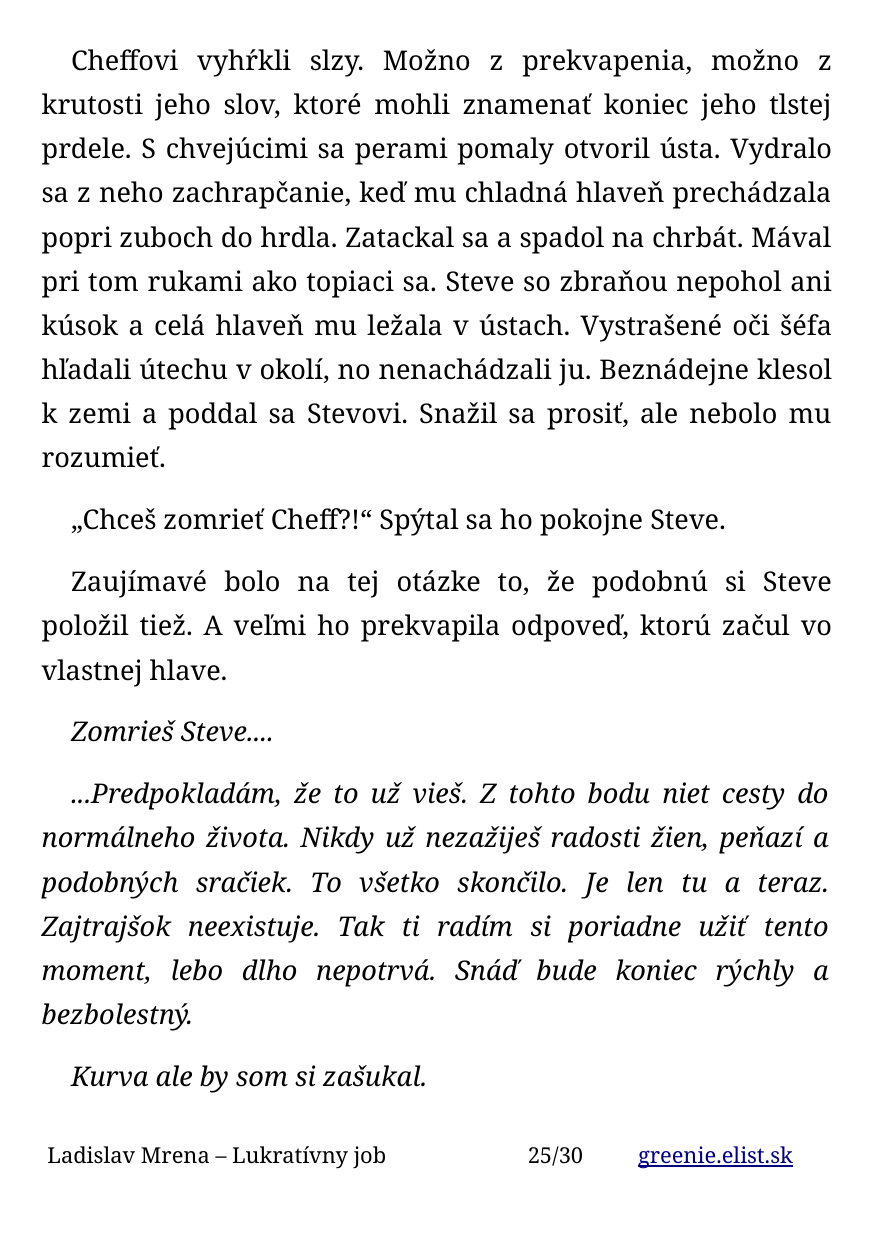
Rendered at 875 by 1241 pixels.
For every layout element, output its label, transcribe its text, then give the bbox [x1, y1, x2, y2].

text Zaujímavé bolo na tej otázke to, že podobnú si Steve položil tiež. A veľmi ho prekvapila odpoveď, ktorú začul vo vlastnej hlave. [41, 563, 833, 688]
text Zomrieš Steve.... [41, 713, 833, 750]
text Kurva ale by som si zašukal. [41, 1057, 833, 1094]
text ...Predpokladám, že to už vieš. Z tohto bodu niet cesty do normálneho života. Nikdy už nezažiješ radosti žien, peňazí a podobných sračiek. To všetko skončilo. Je len tu a teraz. Zajtrajšok neexistuje. Tak ti radím si poriadne užiť tento moment, lebo dlho nepotrvá. Snáď bude koniec rýchly a bezbolestný. [41, 775, 833, 1032]
text „Chceš zomrieť Cheff?!“ Spýtal sa ho pokojne Steve. [41, 501, 833, 538]
text Cheffovi vyhŕkli slzy. Možno z prekvapenia, možno z krutosti jeho slov, ktoré mohli znamenať koniec jeho tlstej prdele. S chvejúcimi sa perami pomaly otvoril ústa. Vydralo sa z neho zachrapčanie, keď mu chladná hlaveň prechádzala popri zuboch do hrdla. Zatackal sa a spadol na chrbát. Mával pri tom rukami ako topiaci sa. Steve so zbraňou nepohol ani kúsok a celá hlaveň mu ležala v ústach. Vystrašené oči šéfa hľadali útechu v okolí, no nenachádzali ju. Beznádejne klesol k zemi a poddal sa Stevovi. Snažil sa prosiť, ale nebolo mu rozumieť. [41, 41, 833, 476]
